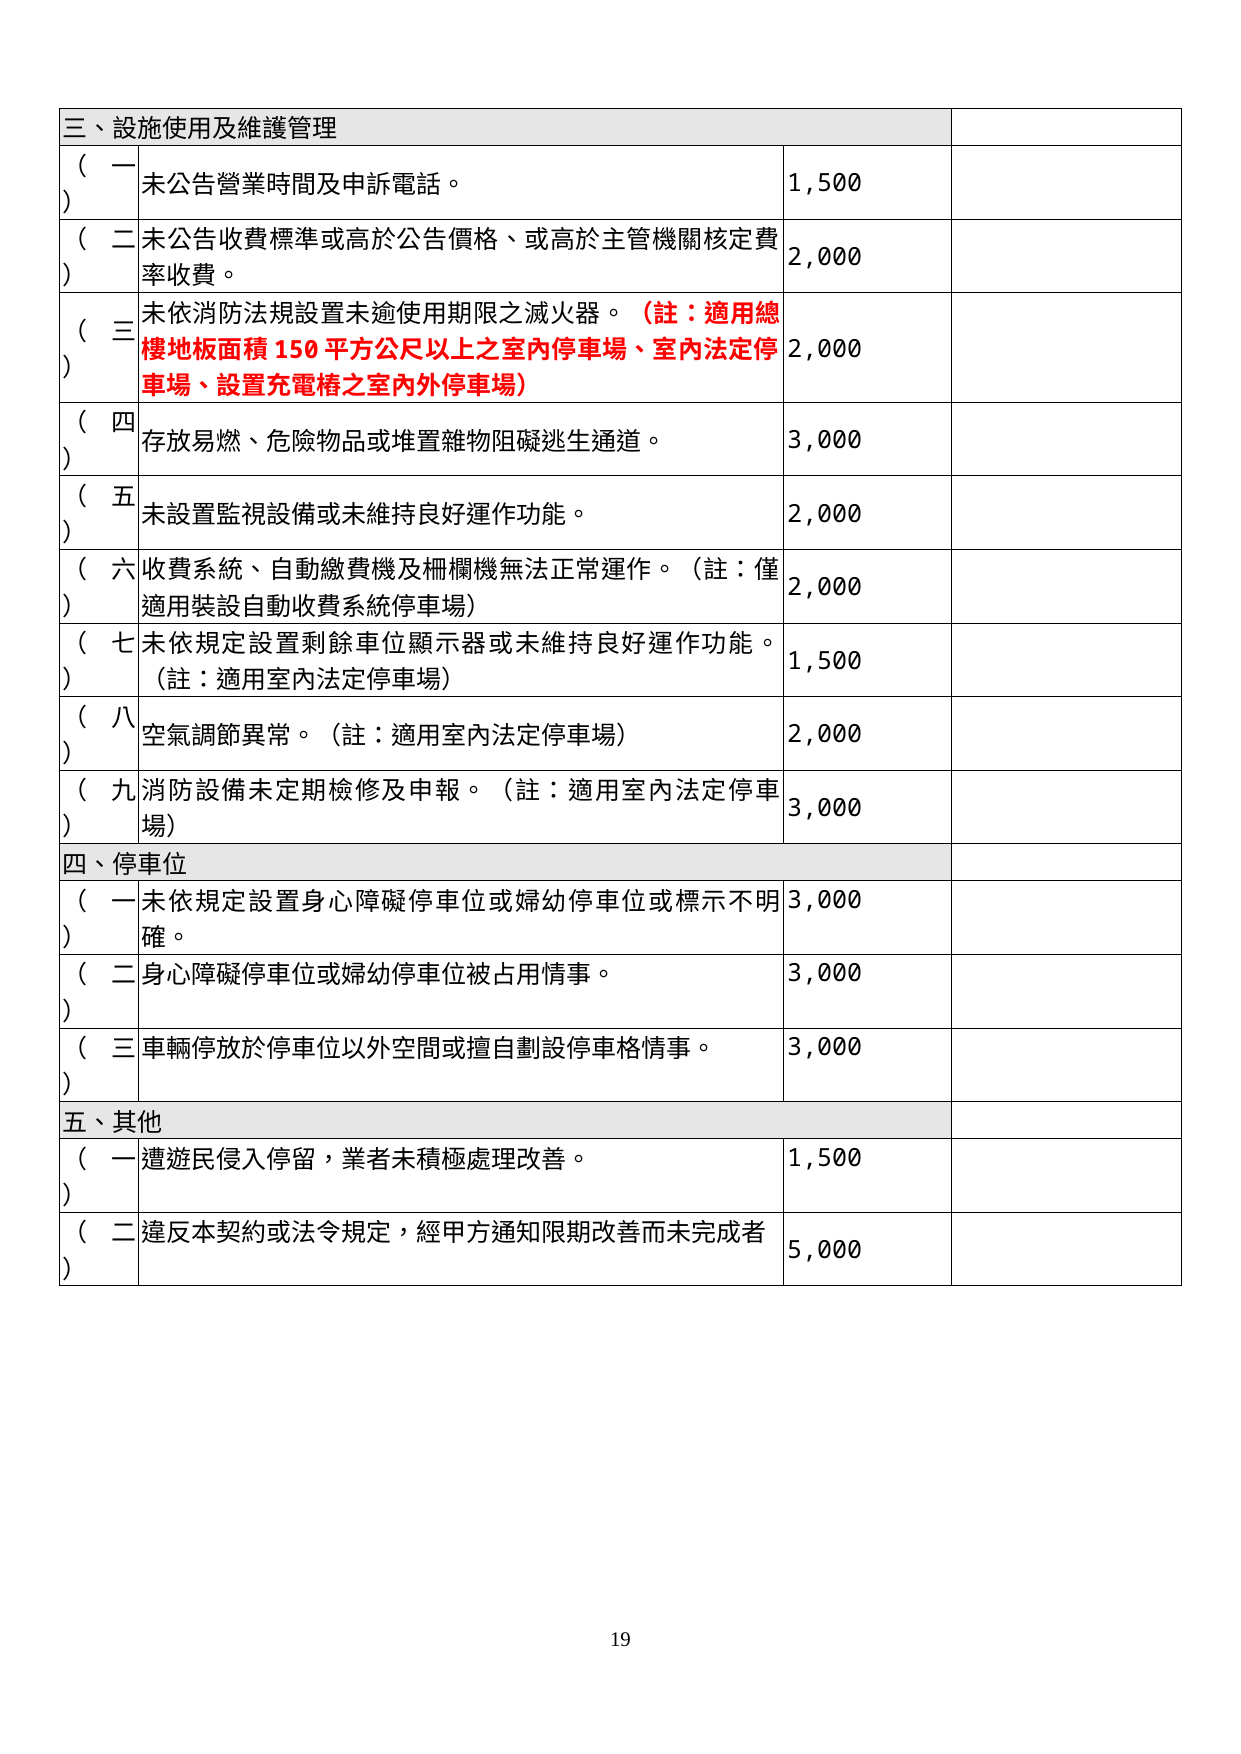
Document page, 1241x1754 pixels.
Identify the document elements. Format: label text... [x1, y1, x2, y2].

table_cell 未依消防法規設置未逾使用期限之滅火器。（註：適用總樓地板面積150平方公尺以上之室內停車場、室內法定停車場、設置充電樁之室內外停車場） [139, 293, 783, 402]
table_cell [952, 1102, 1181, 1138]
table_cell （二） [60, 220, 138, 292]
table_cell [952, 624, 1181, 696]
table_cell 3,000 [784, 771, 951, 843]
table_cell （二） [60, 1213, 138, 1285]
table_cell 存放易燃、危險物品或堆置雜物阻礙逃生通道。 [139, 403, 783, 475]
table_cell [952, 403, 1181, 475]
table_cell 1,500 [784, 146, 951, 218]
table_cell （五） [60, 476, 138, 549]
table_cell [952, 771, 1181, 843]
table_cell （三） [60, 1029, 138, 1101]
table_cell 收費系統、自動繳費機及柵欄機無法正常運作。（註：僅適用裝設自動收費系統停車場） [139, 550, 783, 622]
table_cell （二） [60, 955, 138, 1027]
table_cell 1,500 [784, 1139, 951, 1212]
table_cell 遭遊民侵入停留，業者未積極處理改善。 [139, 1139, 783, 1212]
table_cell （一） [60, 881, 138, 954]
table_cell 2,000 [784, 550, 951, 622]
table_cell 違反本契約或法令規定，經甲方通知限期改善而未完成者 [139, 1213, 783, 1285]
table_cell 未設置監視設備或未維持良好運作功能。 [139, 476, 783, 549]
table_cell 身心障礙停車位或婦幼停車位被占用情事。 [139, 955, 783, 1027]
table_cell 空氣調節異常。（註：適用室內法定停車場） [139, 697, 783, 769]
table_cell 三、設施使用及維護管理 [60, 109, 951, 145]
table_cell （一） [60, 146, 138, 218]
table_cell [952, 109, 1181, 145]
table_cell [952, 881, 1181, 954]
table_cell （四） [60, 403, 138, 475]
table_cell [952, 293, 1181, 402]
table_cell 2,000 [784, 697, 951, 769]
table_cell （七） [60, 624, 138, 696]
table_cell [952, 476, 1181, 549]
table_cell 未依規定設置剩餘車位顯示器或未維持良好運作功能。（註：適用室內法定停車場） [139, 624, 783, 696]
table_cell 3,000 [784, 1029, 951, 1101]
table_cell （一） [60, 1139, 138, 1212]
table_cell [952, 550, 1181, 622]
table_cell [952, 697, 1181, 769]
table_cell 五、其他 [60, 1102, 951, 1138]
table_cell （三） [60, 293, 138, 402]
table_cell [952, 146, 1181, 218]
table_cell [952, 220, 1181, 292]
table_cell 3,000 [784, 881, 951, 954]
table_cell [952, 1213, 1181, 1285]
table_cell 車輛停放於停車位以外空間或擅自劃設停車格情事。 [139, 1029, 783, 1101]
table_cell 四、停車位 [60, 844, 951, 880]
table_cell （九） [60, 771, 138, 843]
table_cell 未依規定設置身心障礙停車位或婦幼停車位或標示不明確。 [139, 881, 783, 954]
table_cell 未公告收費標準或高於公告價格、或高於主管機關核定費率收費。 [139, 220, 783, 292]
table_cell 3,000 [784, 403, 951, 475]
table_cell 2,000 [784, 476, 951, 549]
table_cell （八） [60, 697, 138, 769]
table_cell 消防設備未定期檢修及申報。（註：適用室內法定停車場） [139, 771, 783, 843]
table_cell 5,000 [784, 1213, 951, 1285]
table_cell 1,500 [784, 624, 951, 696]
table_cell 2,000 [784, 220, 951, 292]
table_cell 未公告營業時間及申訴電話。 [139, 146, 783, 218]
table_cell （六） [60, 550, 138, 622]
table_cell [952, 1029, 1181, 1101]
table_cell [952, 1139, 1181, 1212]
table_cell [952, 844, 1181, 880]
table_cell 2,000 [784, 293, 951, 402]
table_cell 3,000 [784, 955, 951, 1027]
table_cell [952, 955, 1181, 1027]
